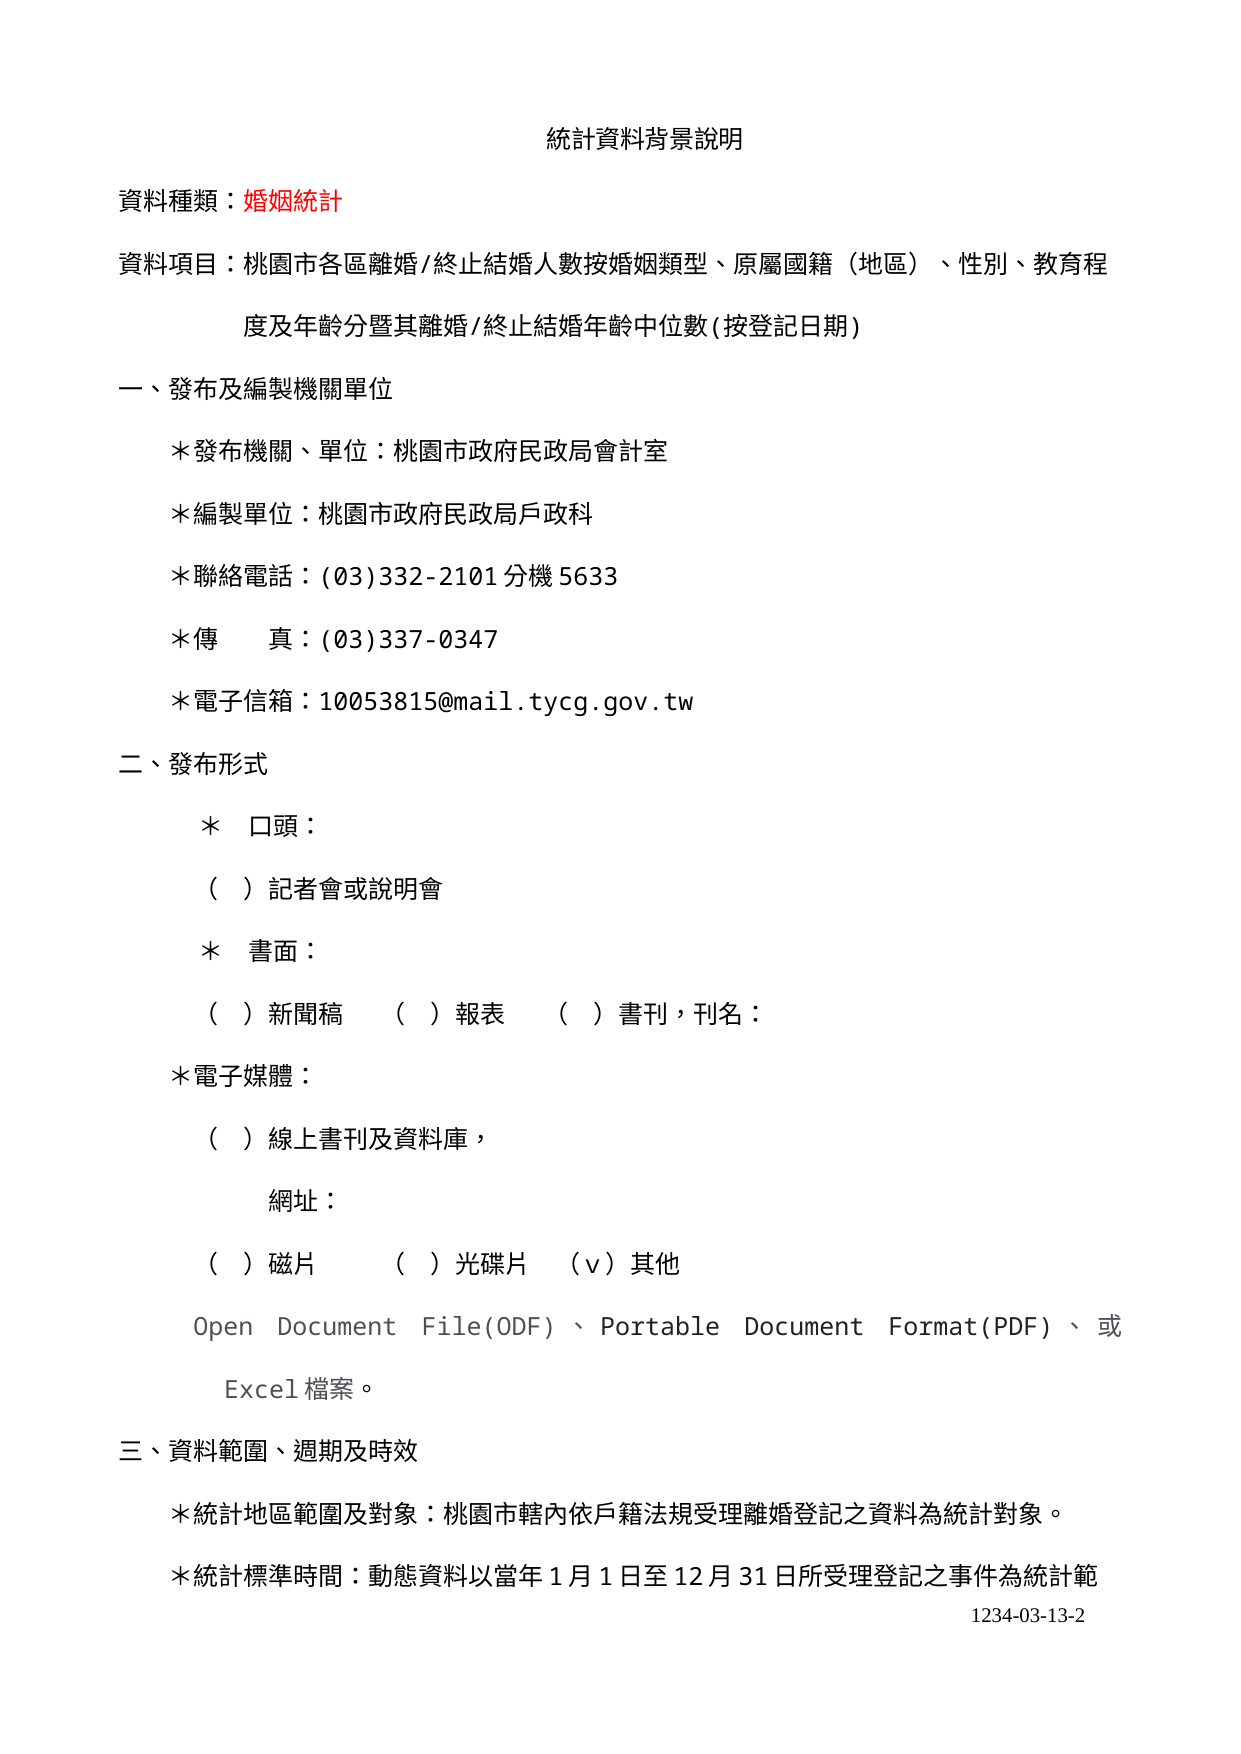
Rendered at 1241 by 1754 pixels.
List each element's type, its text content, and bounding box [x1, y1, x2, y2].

list 口頭： [198, 783, 1122, 846]
text （ ）磁片 （ ）光碟片 （ｖ）其他 [193, 1221, 1122, 1283]
list 書面： [198, 908, 1122, 971]
text （ ）線上書刊及資料庫， [193, 1096, 1122, 1158]
text ＊聯絡電話：(03)332-2101分機5633 [168, 533, 1122, 596]
text （ ）新聞稿 （ ）報表 （ ）書刊，刊名： [193, 971, 1122, 1033]
text 一、發布及編製機關單位 [118, 346, 1122, 408]
text ＊電子信箱：10053815@mail.tycg.gov.tw [168, 658, 1122, 721]
text 三、資料範圍、週期及時效 [118, 1408, 1122, 1471]
text ＊統計地區範圍及對象：桃園市轄內依戶籍法規受理離婚登記之資料為統計對象。 [168, 1471, 1122, 1533]
text ＊電子媒體： [168, 1033, 1122, 1096]
text ＊傳 真：(03)337-0347 [168, 596, 1122, 658]
text ＊統計標準時間：動態資料以當年1月1日至12月31日所受理登記之事件為統計範 [168, 1533, 1122, 1596]
text ＊發布機關、單位：桃園市政府民政局會計室 [168, 408, 1122, 471]
text 網址： [193, 1158, 1122, 1221]
text 資料種類：婚姻統計 [118, 158, 1122, 221]
text 統計資料背景說明 [168, 96, 1122, 158]
text ＊編製單位：桃園市政府民政局戶政科 [168, 471, 1122, 533]
text Open Document File(ODF)、Portable Document Format(PDF)、或Excel檔案。 [193, 1283, 1122, 1408]
text 資料項目：桃園市各區離婚/終止結婚人數按婚姻類型、原屬國籍（地區）、性別、教育程度及年齡分暨其離婚/終止結婚年齡中位數(按登記日期) [118, 221, 1122, 346]
text 二、發布形式 [118, 721, 1122, 783]
text （ ）記者會或說明會 [193, 846, 1122, 908]
